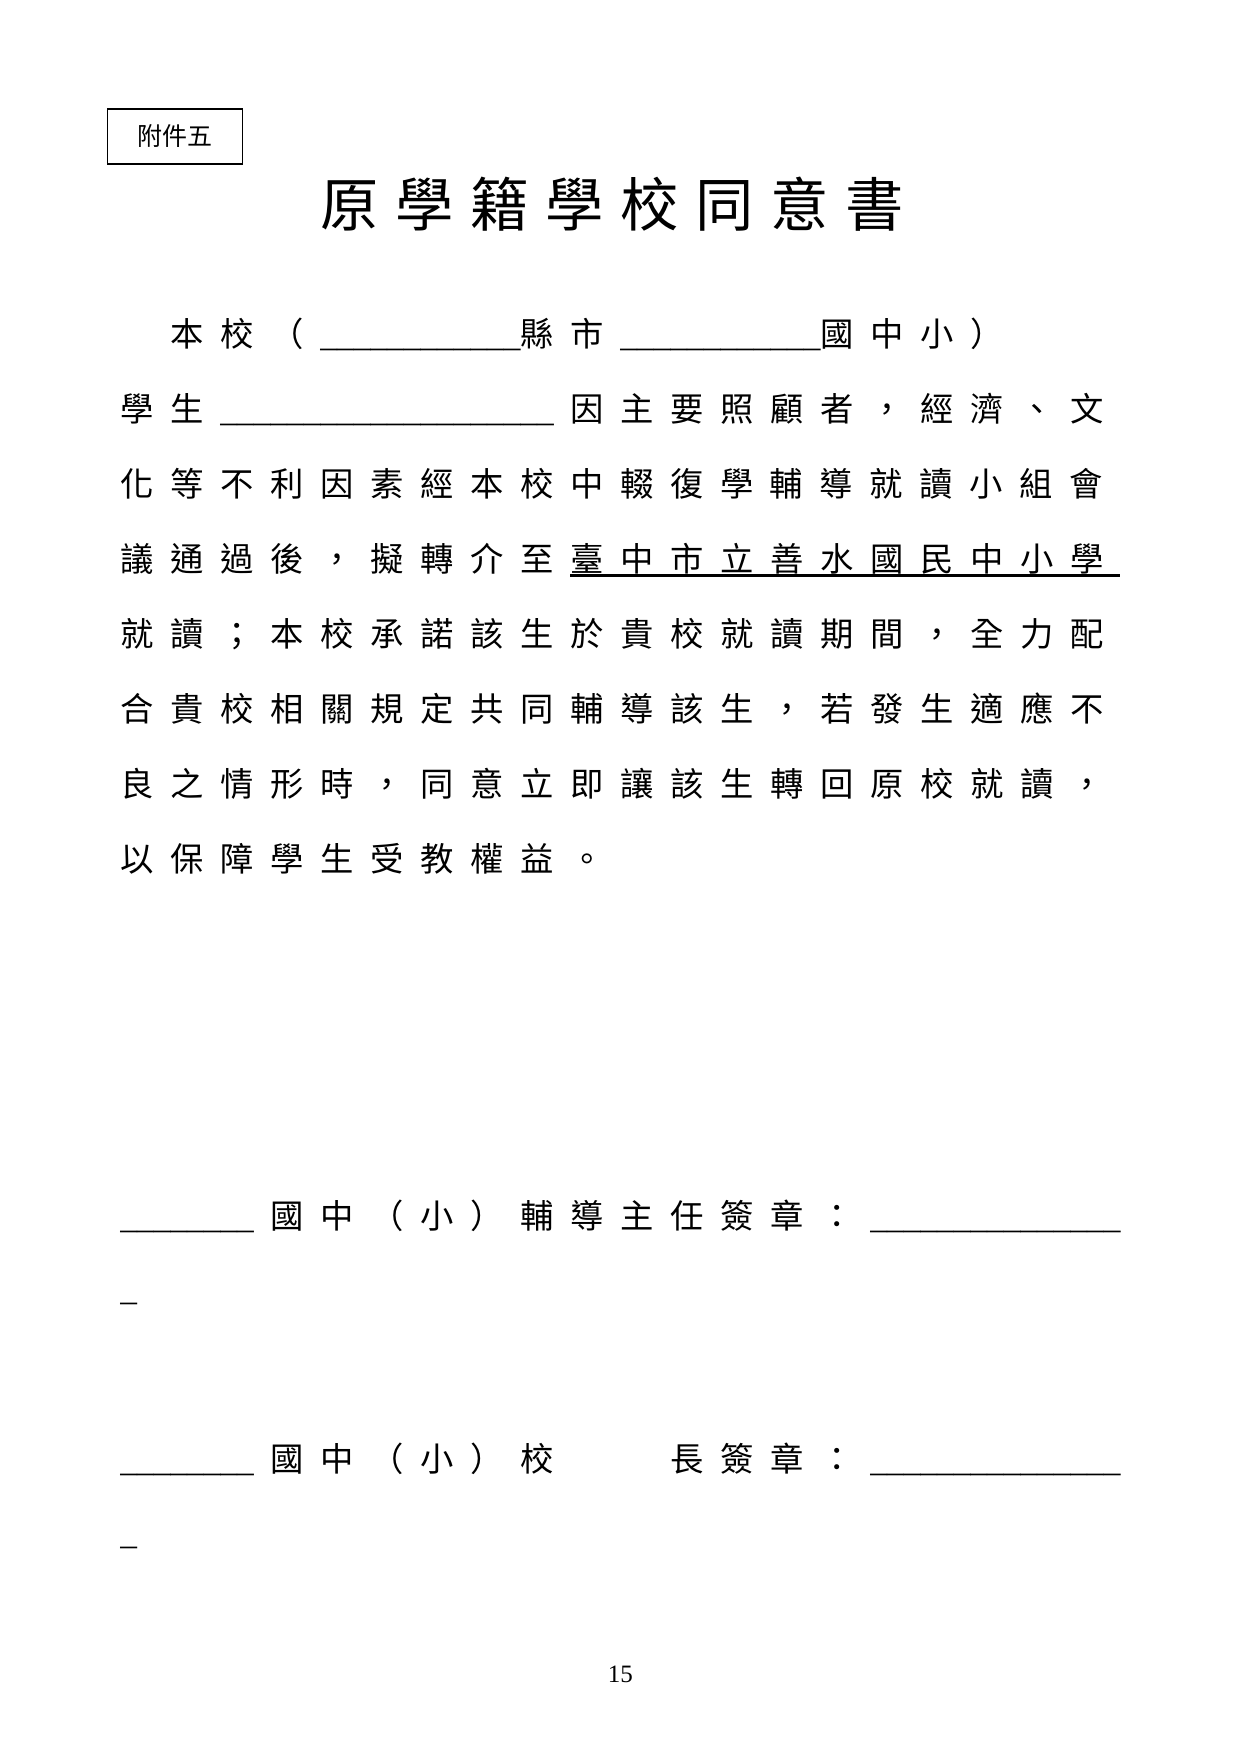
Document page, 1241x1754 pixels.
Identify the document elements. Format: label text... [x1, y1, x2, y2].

text ________國中（小）輔導主任簽章：________________ [120, 1176, 1120, 1326]
text 附件五 [123, 117, 227, 153]
text 原學籍學校同意書 [120, 145, 1120, 257]
text 學生____________________因主要照顧者，經濟、文化等不利因素經本校中輟復學輔導就讀小組會議通過後，擬轉介至臺中市立善水國民中小學就讀；本校承諾該生於貴校就讀期間，全力配合貴校相關規定共同輔導該生，若發生適應不良之情形時，同意立即讓該生轉回原校就讀，以保障學生受教權益。 [120, 370, 1120, 895]
text ________國中（小）校 長簽章：________________ [120, 1420, 1120, 1570]
text 本校（____________縣市____________國中小） [120, 295, 1120, 370]
